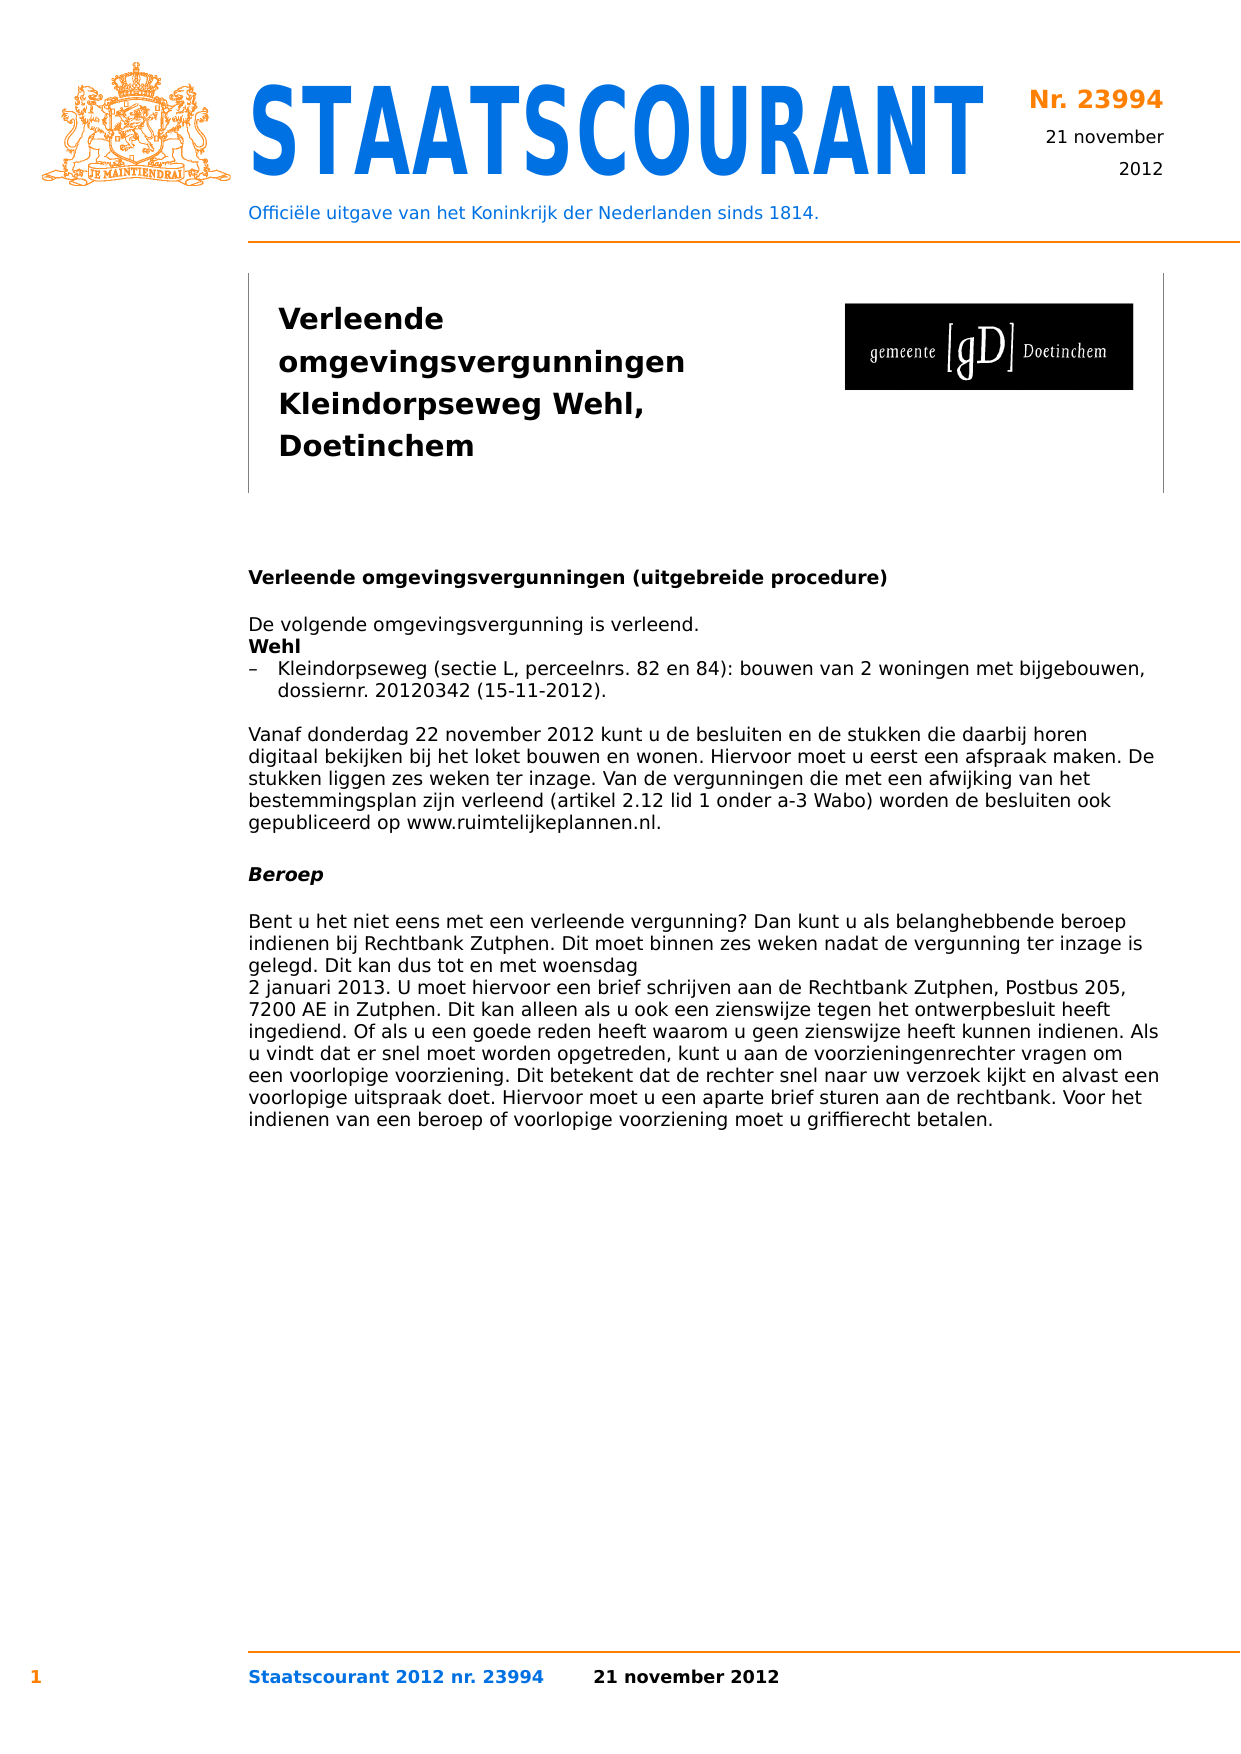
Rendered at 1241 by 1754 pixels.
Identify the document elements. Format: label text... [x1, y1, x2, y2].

subtitle Verleende omgevingsvergunningen (uitgebreide procedure) [248, 567, 1163, 589]
text Bent u het niet eens met een verleende vergunning? Dan kunt u als belanghebbende beroep indienen bij Rechtbank Zutphen. Dit moet binnen zes weken nadat de vergunning ter inzage is gelegd. Dit kan dus tot en met woensdag [248, 911, 1163, 977]
table_header STAATSCOURANT [248, 62, 998, 203]
subtitle Verleende omgevingsvergunningen Kleindorpseweg Wehl, Doetinchem [249, 273, 1163, 493]
text 2 januari 2013. U moet hiervoor een brief schrijven aan de Rechtbank Zutphen, Postbus 205, 7200 AE in Zutphen. Dit kan alleen als u ook een zienswijze tegen het ontwerpbesluit heeft ingediend. Of als u een goede reden heeft waarom u geen zienswijze heeft kunnen indienen. Als u vindt dat er snel moet worden opgetreden, kunt u aan de voorzieningenrechter vragen om een voorlopige voorziening. Dit betekent dat de rechter snel naar uw verzoek kijkt en alvast een voorlopige uitspraak doet. Hiervoor moet u een aparte brief sturen aan de rechtbank. Voor het indienen van een beroep of voorlopige voorziening moet u griffierecht betalen. [248, 977, 1163, 1131]
text – Kleindorpseweg (sectie L, perceelnrs. 82 en 84): bouwen van 2 woningen met bijgebouwen, dossiernr. 20120342 (15-11-2012). [248, 658, 1163, 702]
table_header [25, 62, 248, 241]
text Vanaf donderdag 22 november 2012 kunt u de besluiten en de stukken die daarbij horen digitaal bekijken bij het loket bouwen en wonen. Hiervoor moet u eerst een afspraak maken. De stukken liggen zes weken ter inzage. Van de vergunningen die met een afwijking van het bestemmingsplan zijn verleend (artikel 2.12 lid 1 onder a-3 Wabo) worden de besluiten ook gepubliceerd op www.ruimtelijkeplannen.nl. [248, 724, 1163, 834]
table_cell Officiële uitgave van het Koninkrijk der Nederlanden sinds 1814. [248, 203, 1240, 241]
table_cell 2012 [998, 153, 1240, 203]
subtitle Beroep [248, 864, 1163, 886]
text De volgende omgevingsvergunning is verleend. [248, 614, 1163, 636]
picture [844, 302, 1134, 391]
text Wehl [248, 636, 1163, 658]
table_header Nr. 23994 [998, 62, 1240, 121]
picture [41, 62, 231, 186]
table_cell 21 november [998, 121, 1240, 153]
